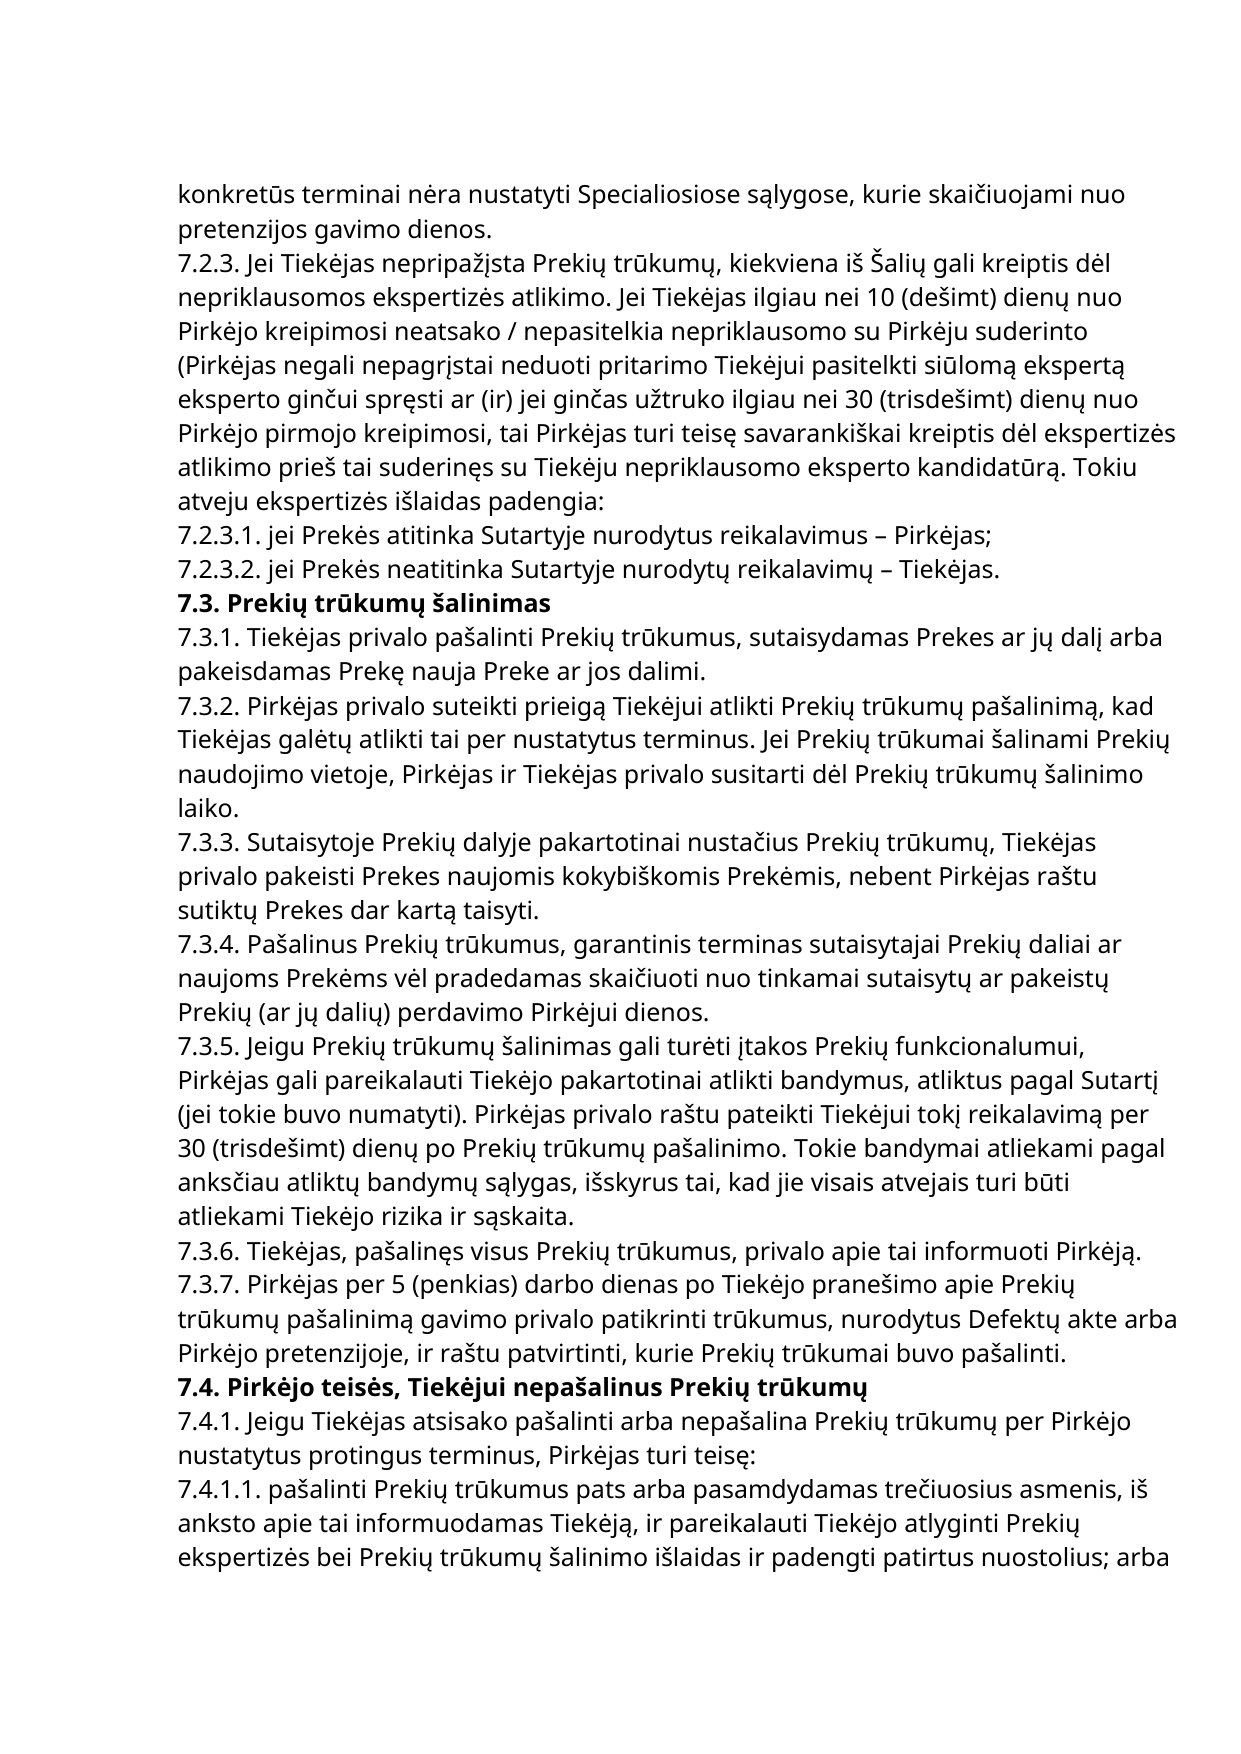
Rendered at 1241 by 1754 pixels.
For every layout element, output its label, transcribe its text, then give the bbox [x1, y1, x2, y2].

text 7.3.5. Jeigu Prekių trūkumų šalinimas gali turėti įtakos Prekių funkcionalumui, Pirkėjas gali pareikalauti Tiekėjo pakartotinai atlikti bandymus, atliktus pagal Sutartį (jei tokie buvo numatyti). Pirkėjas privalo raštu pateikti Tiekėjui tokį reikalavimą per 30 (trisdešimt) dienų po Prekių trūkumų pašalinimo. Tokie bandymai atliekami pagal anksčiau atliktų bandymų sąlygas, išskyrus tai, kad jie visais atvejais turi būti atliekami Tiekėjo rizika ir sąskaita. [177, 1029, 1181, 1233]
text 7.3.7. Pirkėjas per 5 (penkias) darbo dienas po Tiekėjo pranešimo apie Prekių trūkumų pašalinimą gavimo privalo patikrinti trūkumus, nurodytus Defektų akte arba Pirkėjo pretenzijoje, ir raštu patvirtinti, kurie Prekių trūkumai buvo pašalinti. [177, 1267, 1181, 1369]
text 7.2.3. Jei Tiekėjas nepripažįsta Prekių trūkumų, kiekviena iš Šalių gali kreiptis dėl nepriklausomos ekspertizės atlikimo. Jei Tiekėjas ilgiau nei 10 (dešimt) dienų nuo Pirkėjo kreipimosi neatsako / nepasitelkia nepriklausomo su Pirkėju suderinto (Pirkėjas negali nepagrįstai neduoti pritarimo Tiekėjui pasitelkti siūlomą ekspertą eksperto ginčui spręsti ar (ir) jei ginčas užtruko ilgiau nei 30 (trisdešimt) dienų nuo Pirkėjo pirmojo kreipimosi, tai Pirkėjas turi teisę savarankiškai kreiptis dėl ekspertizės atlikimo prieš tai suderinęs su Tiekėju nepriklausomo eksperto kandidatūrą. Tokiu atveju ekspertizės išlaidas padengia: [177, 245, 1181, 518]
text 7.3.2. Pirkėjas privalo suteikti prieigą Tiekėjui atlikti Prekių trūkumų pašalinimą, kad Tiekėjas galėtų atlikti tai per nustatytus terminus. Jei Prekių trūkumai šalinami Prekių naudojimo vietoje, Pirkėjas ir Tiekėjas privalo susitarti dėl Prekių trūkumų šalinimo laiko. [177, 688, 1181, 824]
text 7.3. Prekių trūkumų šalinimas [177, 586, 1181, 620]
text 7.2.3.2. jei Prekės neatitinka Sutartyje nurodytų reikalavimų – Tiekėjas. [177, 552, 1181, 586]
text 7.4. Pirkėjo teisės, Tiekėjui nepašalinus Prekių trūkumų [177, 1369, 1181, 1403]
text 7.4.1. Jeigu Tiekėjas atsisako pašalinti arba nepašalina Prekių trūkumų per Pirkėjo nustatytus protingus terminus, Pirkėjas turi teisę: [177, 1403, 1181, 1472]
text 7.3.1. Tiekėjas privalo pašalinti Prekių trūkumus, sutaisydamas Prekes ar jų dalį arba pakeisdamas Prekę nauja Preke ar jos dalimi. [177, 620, 1181, 688]
text konkretūs terminai nėra nustatyti Specialiosiose sąlygose, kurie skaičiuojami nuo pretenzijos gavimo dienos. [177, 177, 1181, 245]
text 7.3.6. Tiekėjas, pašalinęs visus Prekių trūkumus, privalo apie tai informuoti Pirkėją. [177, 1233, 1181, 1267]
text 7.4.1.1. pašalinti Prekių trūkumus pats arba pasamdydamas trečiuosius asmenis, iš anksto apie tai informuodamas Tiekėją, ir pareikalauti Tiekėjo atlyginti Prekių ekspertizės bei Prekių trūkumų šalinimo išlaidas ir padengti patirtus nuostolius; arba [177, 1472, 1181, 1574]
text 7.3.3. Sutaisytoje Prekių dalyje pakartotinai nustačius Prekių trūkumų, Tiekėjas privalo pakeisti Prekes naujomis kokybiškomis Prekėmis, nebent Pirkėjas raštu sutiktų Prekes dar kartą taisyti. [177, 824, 1181, 927]
text 7.3.4. Pašalinus Prekių trūkumus, garantinis terminas sutaisytajai Prekių daliai ar naujoms Prekėms vėl pradedamas skaičiuoti nuo tinkamai sutaisytų ar pakeistų Prekių (ar jų dalių) perdavimo Pirkėjui dienos. [177, 927, 1181, 1029]
text 7.2.3.1. jei Prekės atitinka Sutartyje nurodytus reikalavimus – Pirkėjas; [177, 518, 1181, 552]
